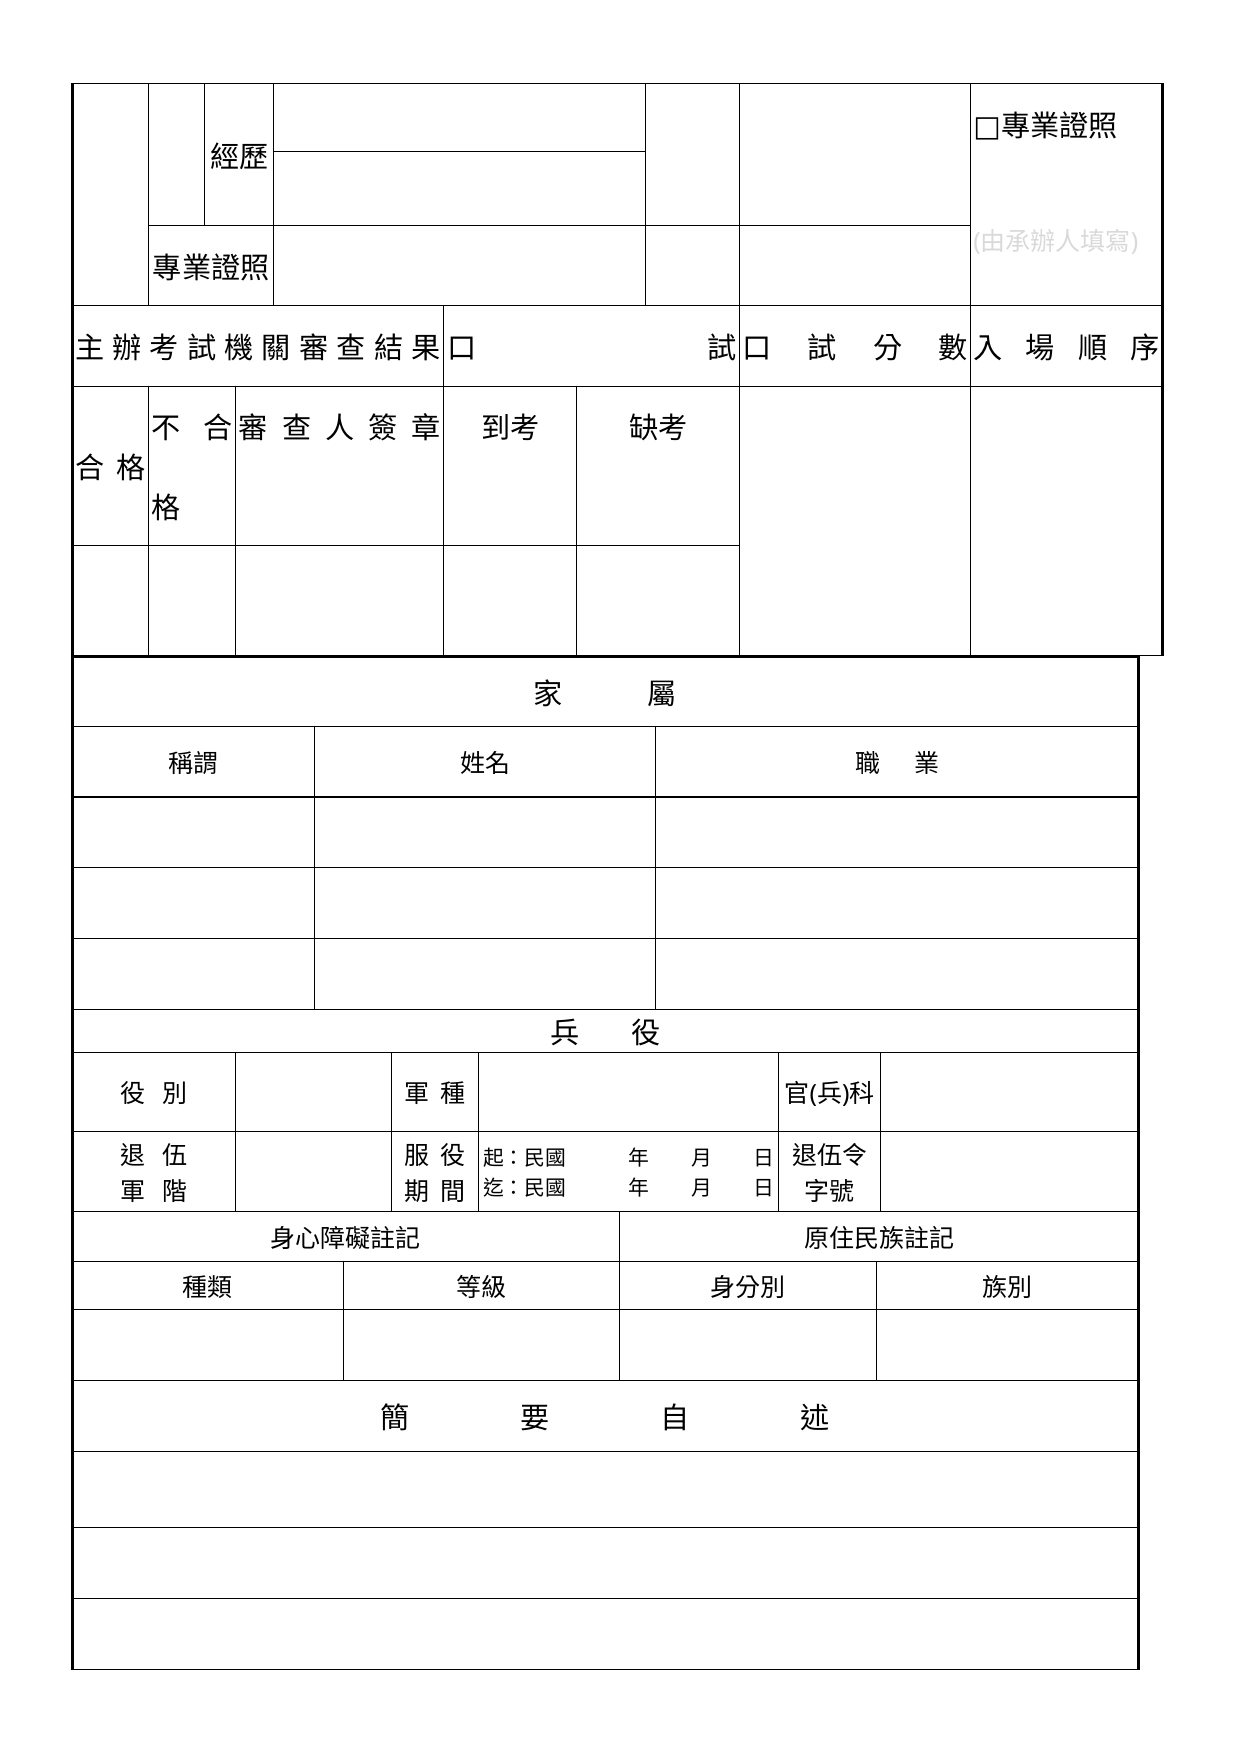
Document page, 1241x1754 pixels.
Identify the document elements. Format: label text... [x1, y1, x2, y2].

table_cell [1140, 1527, 1153, 1598]
table_cell [74, 1528, 1137, 1598]
table_cell 種類 [74, 1262, 343, 1309]
table_cell [1140, 726, 1153, 796]
table_cell 退伍令 字號 [779, 1132, 880, 1211]
table_cell 缺考 [577, 387, 739, 545]
table_cell 簡 要 自 述 [74, 1381, 1137, 1451]
table_cell 族別 [877, 1262, 1137, 1309]
table_cell 起：民國 年 月 日 迄：民國 年 月 日 [479, 1132, 778, 1211]
table_cell 原住民族註記 [620, 1212, 1137, 1261]
table_cell [1153, 1009, 1162, 1052]
table_cell [656, 939, 1137, 1009]
table_cell [1140, 656, 1153, 726]
table_cell [315, 798, 655, 867]
table_cell [1153, 867, 1162, 938]
table_cell [646, 226, 739, 305]
table_cell [1140, 1261, 1153, 1309]
table_cell [1153, 1380, 1162, 1451]
table_cell [1153, 1052, 1162, 1131]
table_cell 役 別 [74, 1053, 235, 1131]
table_cell 入場順序 [971, 306, 1161, 386]
table_cell [646, 84, 739, 225]
table_cell 服 役 期 間 [392, 1132, 478, 1211]
table_cell [274, 152, 645, 225]
table_cell [881, 1132, 1137, 1211]
table_cell [74, 1599, 1137, 1669]
table_cell [1140, 1211, 1153, 1261]
table_cell [149, 546, 235, 655]
table_cell [1153, 1309, 1162, 1380]
table_cell 經歷 [205, 84, 273, 225]
table_cell 到考 [444, 387, 576, 545]
table_cell [656, 868, 1137, 938]
table_cell [656, 798, 1137, 867]
table_cell [74, 546, 148, 655]
table_cell [1153, 1527, 1162, 1598]
table_cell 不合格 [149, 387, 235, 545]
table_cell 合格 [74, 387, 148, 545]
table_cell [1140, 1309, 1153, 1380]
table_cell [740, 226, 970, 305]
table_cell [971, 387, 1161, 655]
table_cell [1153, 1451, 1162, 1527]
table_cell 官(兵)科 [779, 1053, 880, 1131]
table_cell [274, 226, 645, 305]
table_cell [236, 1132, 391, 1211]
table_cell [315, 868, 655, 938]
table_cell [74, 1452, 1137, 1527]
table_cell [1140, 1380, 1153, 1451]
table_cell [740, 387, 970, 655]
table_cell 職 業 [656, 727, 1137, 796]
table_cell [740, 84, 970, 225]
table_cell 口試 [444, 306, 739, 386]
table_cell 主辦考試機關審查結果 [74, 306, 443, 386]
table_cell [620, 1310, 876, 1380]
table_cell [274, 84, 645, 151]
table_cell [1140, 1052, 1153, 1131]
table_cell [881, 1053, 1137, 1131]
table_cell [479, 1053, 778, 1131]
table_cell [1153, 1261, 1162, 1309]
table_cell [74, 798, 314, 867]
table_cell [1153, 796, 1162, 867]
table_cell [1140, 938, 1153, 1009]
table_cell [1140, 1451, 1153, 1527]
table_cell 身分別 [620, 1262, 876, 1309]
table_cell [236, 1053, 391, 1131]
table_cell [577, 546, 739, 655]
table_cell 兵 役 [74, 1010, 1137, 1052]
table_cell [344, 1310, 619, 1380]
table_cell [1140, 867, 1153, 938]
table_cell [1153, 938, 1162, 1009]
table_cell [1153, 1131, 1162, 1211]
table_cell [315, 939, 655, 1009]
table_cell 稱謂 [74, 727, 314, 796]
table_cell [74, 868, 314, 938]
table_cell 退 伍 軍 階 [74, 1132, 235, 1211]
table_cell 口試分數 [740, 306, 970, 386]
table_cell 身心障礙註記 [74, 1212, 619, 1261]
table_cell 軍 種 [392, 1053, 478, 1131]
table_cell 家 屬 [74, 658, 1137, 726]
table_cell [1140, 1598, 1153, 1669]
table_cell [74, 939, 314, 1009]
table_cell [1153, 656, 1162, 726]
table_cell 專業證照 [149, 226, 273, 305]
table_cell [1153, 1598, 1162, 1669]
table_cell 等級 [344, 1262, 619, 1309]
table_cell 姓名 [315, 727, 655, 796]
table_cell [1140, 1009, 1153, 1052]
table_cell [444, 546, 576, 655]
table_cell [1153, 1211, 1162, 1261]
table_cell [1140, 1131, 1153, 1211]
table_cell [877, 1310, 1137, 1380]
table_cell [74, 1310, 343, 1380]
table_cell [236, 546, 443, 655]
table_cell 審查人簽章 [236, 387, 443, 545]
table_cell [1140, 796, 1153, 867]
table_cell [1153, 726, 1162, 796]
